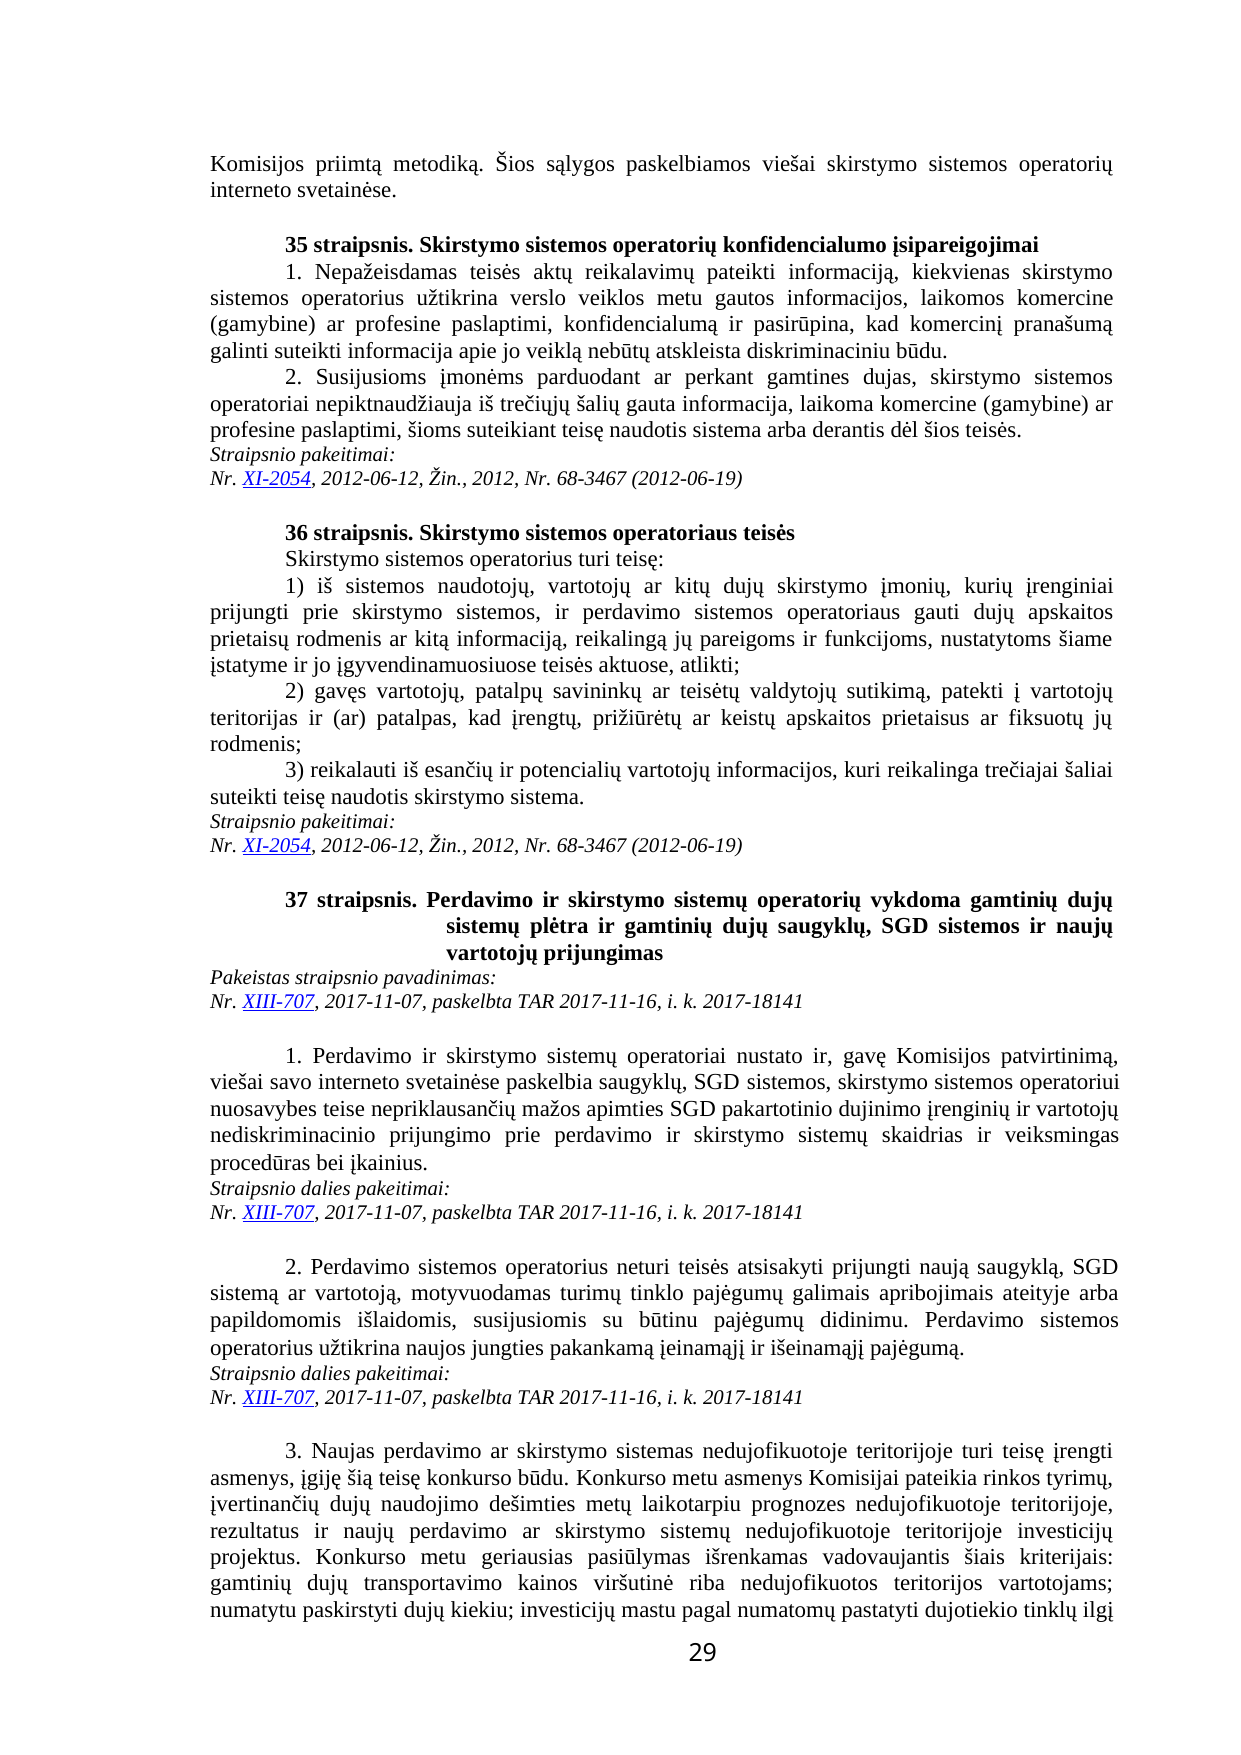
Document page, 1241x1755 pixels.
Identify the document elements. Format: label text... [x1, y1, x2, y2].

text Straipsnio dalies pakeitimai: [210, 1176, 1120, 1200]
text 3) reikalauti iš esančių ir potencialių vartotojų informacijos, kuri reikalinga trečiajai šaliai suteikti teisę naudotis skirstymo sistema. [210, 756, 1114, 809]
text Straipsnio pakeitimai: [210, 809, 1120, 833]
text Straipsnio dalies pakeitimai: [210, 1361, 1120, 1385]
text 2. Susijusioms įmonėms parduodant ar perkant gamtines dujas, skirstymo sistemos operatoriai nepiktnaudžiauja iš trečiųjų šalių gauta informacija, laikoma komercine (gamybine) ar profesine paslaptimi, šioms suteikiant teisę naudotis sistema arba derantis dėl šios teisės. [210, 363, 1114, 442]
text 35 straipsnis. Skirstymo sistemos operatorių konfidencialumo įsipareigojimai [210, 231, 1114, 258]
text Komisijos priimtą metodiką. Šios sąlygos paskelbiamos viešai skirstymo sistemos operatorių interneto svetainėse. [210, 150, 1114, 203]
text Pakeistas straipsnio pavadinimas: [210, 965, 1120, 989]
text Nr. XIII-707, 2017-11-07, paskelbta TAR 2017-11-16, i. k. 2017-18141 [210, 1200, 1120, 1224]
text Nr. XIII-707, 2017-11-07, paskelbta TAR 2017-11-16, i. k. 2017-18141 [210, 1385, 1120, 1409]
text 1) iš sistemos naudotojų, vartotojų ar kitų dujų skirstymo įmonių, kurių įrenginiai prijungti prie skirstymo sistemos, ir perdavimo sistemos operatoriaus gauti dujų apskaitos prietaisų rodmenis ar kitą informaciją, reikalingą jų pareigoms ir funkcijoms, nustatytoms šiame įstatyme ir jo įgyvendinamuosiuose teisės aktuose, atlikti; [210, 572, 1114, 677]
text Nr. XIII-707, 2017-11-07, paskelbta TAR 2017-11-16, i. k. 2017-18141 [210, 989, 1120, 1013]
text 3. Naujas perdavimo ar skirstymo sistemas nedujofikuotoje teritorijoje turi teisę įrengti asmenys, įgiję šią teisę konkurso būdu. Konkurso metu asmenys Komisijai pateikia rinkos tyrimų, įvertinančių dujų naudojimo dešimties metų laikotarpiu prognozes nedujofikuotoje teritorijoje, rezultatus ir naujų perdavimo ar skirstymo sistemų nedujofikuotoje teritorijoje investicijų projektus. Konkurso metu geriausias pasiūlymas išrenkamas vadovaujantis šiais kriterijais: gamtinių dujų transportavimo kainos viršutinė riba nedujofikuotos teritorijos vartotojams; numatytu paskirstyti dujų kiekiu; investicijų mastu pagal numatomų pastatyti dujotiekio tinklų ilgį [210, 1438, 1114, 1622]
text Skirstymo sistemos operatorius turi teisę: [210, 546, 1114, 572]
text 2. Perdavimo sistemos operatorius neturi teisės atsisakyti prijungti naują saugyklą, SGD sistemą ar vartotoją, motyvuodamas turimų tinklo pajėgumų galimais apribojimais ateityje arba papildomomis išlaidomis, susijusiomis su būtinu pajėgumų didinimu. Perdavimo sistemos operatorius užtikrina naujos jungties pakankamą įeinamąjį ir išeinamąjį pajėgumą. [210, 1253, 1120, 1361]
text Nr. XI-2054, 2012-06-12, Žin., 2012, Nr. 68-3467 (2012-06-19) [210, 466, 1120, 490]
text 37 straipsnis. Perdavimo ir skirstymo sistemų operatorių vykdoma gamtinių dujų sistemų plėtra ir gamtinių dujų saugyklų, SGD sistemos ir naujų vartotojų prijungimas [285, 886, 1114, 965]
text Straipsnio pakeitimai: [210, 442, 1120, 466]
text 1. Perdavimo ir skirstymo sistemų operatoriai nustato ir, gavę Komisijos patvirtinimą, viešai savo interneto svetainėse paskelbia saugyklų, SGD sistemos, skirstymo sistemos operatoriui nuosavybes teise nepriklausančių mažos apimties SGD pakartotinio dujinimo įrenginių ir vartotojų nediskriminacinio prijungimo prie perdavimo ir skirstymo sistemų skaidrias ir veiksmingas procedūras bei įkainius. [210, 1042, 1120, 1176]
text 1. Nepažeisdamas teisės aktų reikalavimų pateikti informaciją, kiekvienas skirstymo sistemos operatorius užtikrina verslo veiklos metu gautos informacijos, laikomos komercine (gamybine) ar profesine paslaptimi, konfidencialumą ir pasirūpina, kad komercinį pranašumą galinti suteikti informacija apie jo veiklą nebūtų atskleista diskriminaciniu būdu. [210, 258, 1114, 363]
text Nr. XI-2054, 2012-06-12, Žin., 2012, Nr. 68-3467 (2012-06-19) [210, 833, 1120, 857]
text 2) gavęs vartotojų, patalpų savininkų ar teisėtų valdytojų sutikimą, patekti į vartotojų teritorijas ir (ar) patalpas, kad įrengtų, prižiūrėtų ar keistų apskaitos prietaisus ar fiksuotų jų rodmenis; [210, 677, 1114, 756]
text 36 straipsnis. Skirstymo sistemos operatoriaus teisės [210, 519, 1114, 546]
